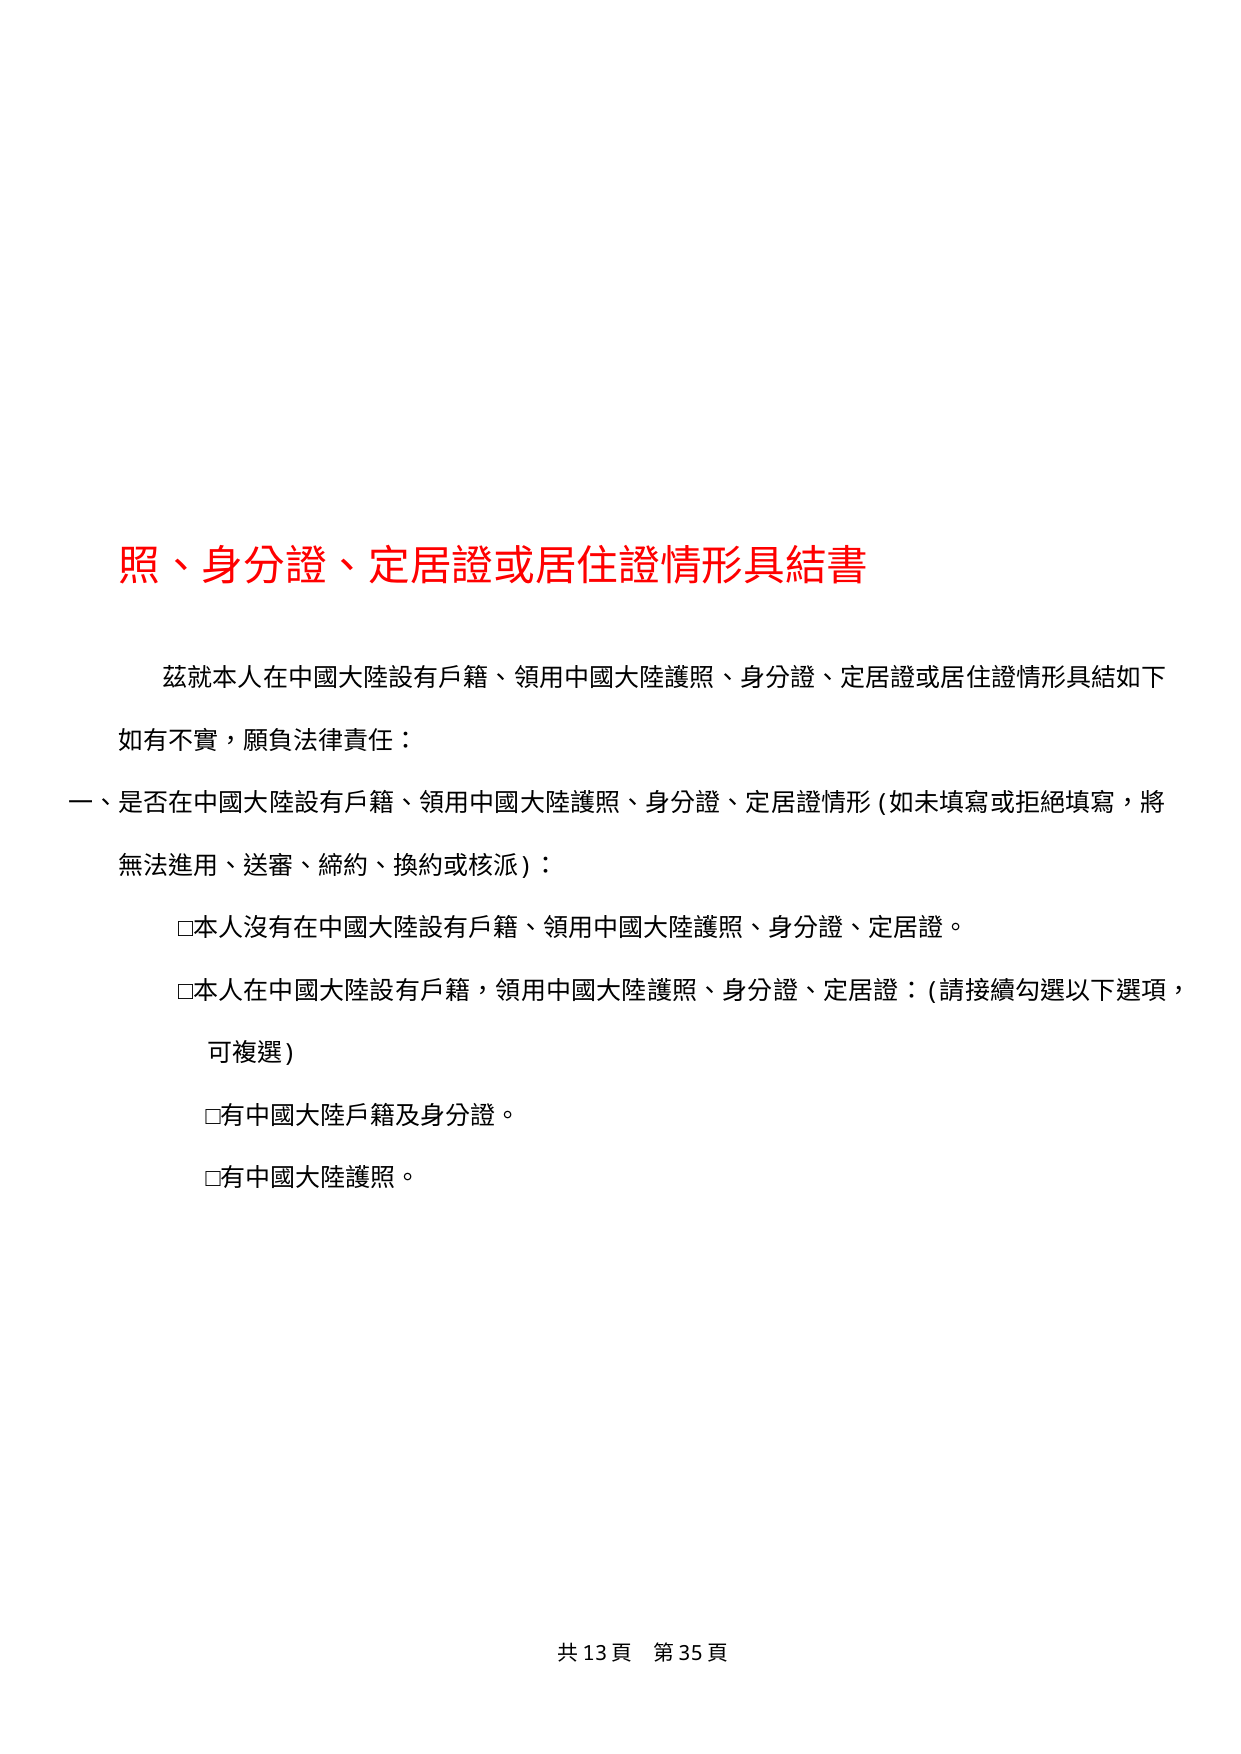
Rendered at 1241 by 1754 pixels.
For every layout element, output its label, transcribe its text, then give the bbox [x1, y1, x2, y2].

text 茲就本人在中國大陸設有戶籍、領用中國大陸護照、身分證、定居證或居住證情形具結如下，如有不實，願負法律責任： [118, 634, 1167, 759]
text □本人在中國大陸設有戶籍，領用中國大陸護照、身分證、定居證：(請接續勾選以下選項，可複選) [178, 947, 1167, 1072]
subtitle 照、身分證、定居證或居住證情形具結書 [118, 484, 1165, 609]
text □有中國大陸戶籍及身分證。 [205, 1072, 1167, 1134]
text □本人沒有在中國大陸設有戶籍、領用中國大陸護照、身分證、定居證。 [178, 884, 1167, 947]
text 一、是否在中國大陸設有戶籍、領用中國大陸護照、身分證、定居證情形(如未填寫或拒絕填寫，將無法進用、送審、締約、換約或核派)： [68, 759, 1167, 884]
text □有中國大陸護照。 [205, 1134, 1167, 1197]
